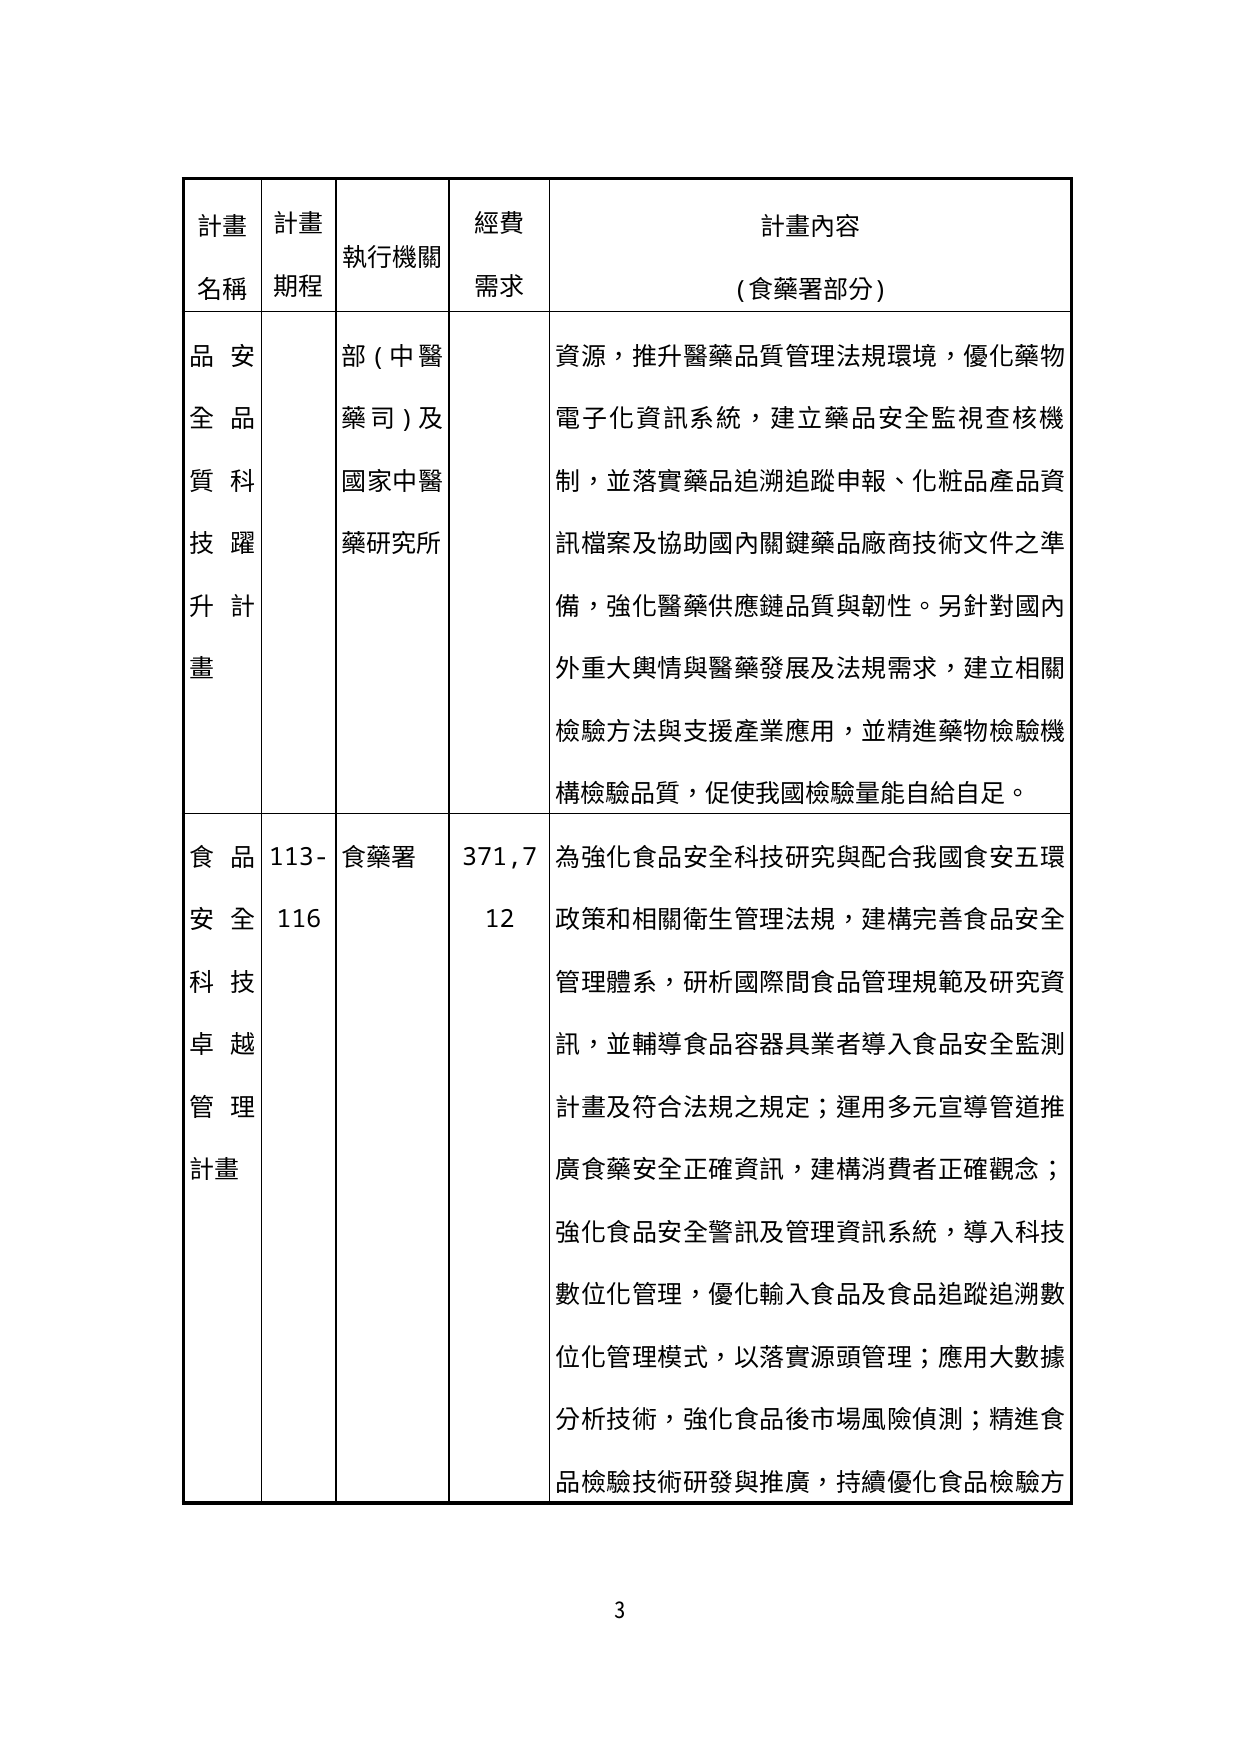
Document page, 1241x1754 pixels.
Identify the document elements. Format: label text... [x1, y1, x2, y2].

table_header 經費 需求 (食藥署部分) [450, 180, 549, 311]
table_header 計畫內容 (食藥署部分) [550, 180, 1070, 311]
table_header 計畫 期程 (年度) [262, 180, 335, 311]
table_cell 113-116 [262, 312, 335, 812]
table_cell 為強化食品安全科技研究與配合我國食安五環政策和相關衛生管理法規，建構完善食品安全管理體系，研析國際間食品管理規範及研究資訊，並輔導食品容器具業者導入食品安全監測計畫及符合法規之規定；運用多元宣導管道推廣食藥安全正確資訊，建構消費者正確觀念；強化食品安全警訊及管理資訊系統，導入科技數位化管理，優化輸入食品及食品追蹤追溯數位化管理模式，以落實源頭管理；應用大數據分析技術，強化食品後市場風險偵測；精進食品檢驗技術研發與推廣，持續優化食品檢驗方 [550, 814, 1070, 1501]
table_cell 371,712 [450, 814, 549, 1501]
table_cell 420,640 [450, 312, 549, 812]
table_cell 113-116 [262, 814, 335, 1501]
table_cell 食品安全科技卓越管理計畫 [185, 814, 261, 1501]
table_header 計畫名稱 [185, 180, 261, 311]
table_cell 部(中醫藥司)及國家中醫藥研究所 [337, 312, 448, 812]
table_cell 食藥署 [337, 814, 448, 1501]
table_cell 品安全品質科技躍升計畫 [185, 312, 261, 812]
table_cell 資源，推升醫藥品質管理法規環境，優化藥物電子化資訊系統，建立藥品安全監視查核機制，並落實藥品追溯追蹤申報、化粧品產品資訊檔案及協助國內關鍵藥品廠商技術文件之準備，強化醫藥供應鏈品質與韌性。另針對國內外重大輿情與醫藥發展及法規需求，建立相關檢驗方法與支援產業應用，並精進藥物檢驗機構檢驗品質，促使我國檢驗量能自給自足。 [550, 312, 1070, 812]
table_header 執行機關 [337, 180, 448, 311]
